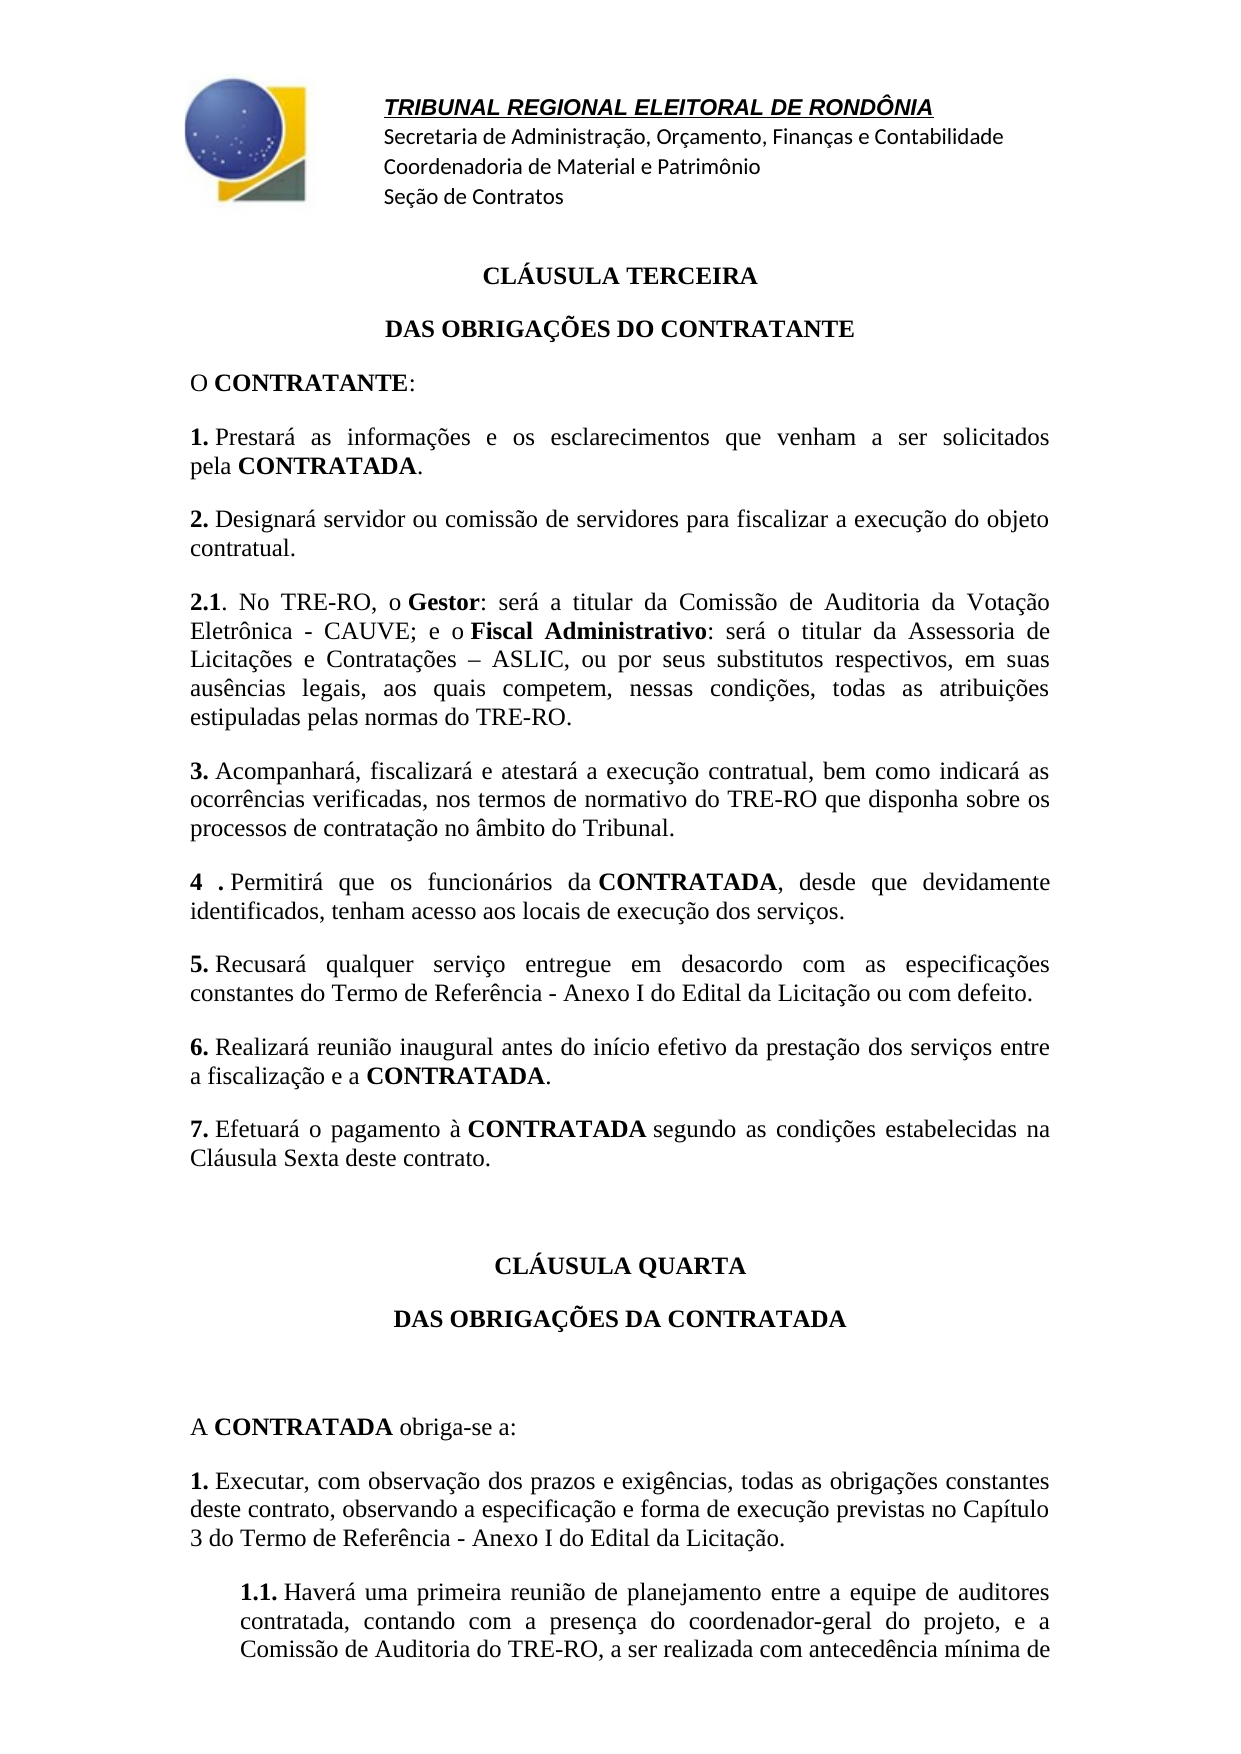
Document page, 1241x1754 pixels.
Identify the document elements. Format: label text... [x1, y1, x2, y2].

text A CONTRATADA obriga-se a: [190, 1412, 1051, 1441]
text CLÁUSULA TERCEIRA [190, 261, 1051, 289]
text 6. Realizará reunião inaugural antes do início efetivo da prestação dos serviços entre a fiscalização e a CONTRATADA. [190, 1032, 1051, 1089]
text 1.1. Haverá uma primeira reunião de planejamento entre a equipe de auditores contratada, contando com a presença do coordenador-geral do projeto, e a Comissão de Auditoria do TRE-RO, a ser realizada com antecedência mínima de [240, 1577, 1051, 1663]
text 3. Acompanhará, fiscalizará e atestará a execução contratual, bem como indicará as ocorrências verificadas, nos termos de normativo do TRE-RO que disponha sobre os processos de contratação no âmbito do Tribunal. [190, 756, 1051, 842]
text O CONTRATANTE: [190, 368, 1051, 397]
text DAS OBRIGAÇÕES DA CONTRATADA [190, 1304, 1051, 1333]
text 1. Prestará as informações e os esclarecimentos que venham a ser solicitados pela CONTRATADA. [190, 422, 1051, 479]
text 7. Efetuará o pagamento à CONTRATADA segundo as condições estabelecidas na Cláusula Sexta deste contrato. [190, 1114, 1051, 1172]
text 2. Designará servidor ou comissão de servidores para fiscalizar a execução do objeto contratual. [190, 504, 1051, 562]
text DAS OBRIGAÇÕES DO CONTRATANTE [190, 314, 1051, 343]
text 5. Recusará qualquer serviço entregue em desacordo com as especificações constantes do Termo de Referência - Anexo I do Edital da Licitação ou com defeito. [190, 949, 1051, 1007]
text 4 . Permitirá que os funcionários da CONTRATADA, desde que devidamente identificados, tenham acesso aos locais de execução dos serviços. [190, 867, 1051, 924]
text 1. Executar, com observação dos prazos e exigências, todas as obrigações constantes deste contrato, observando a especificação e forma de execução previstas no Capítulo 3 do Termo de Referência - Anexo I do Edital da Licitação. [190, 1466, 1051, 1552]
text 2.1. No TRE-RO, o Gestor: será a titular da Comissão de Auditoria da Votação Eletrônica - CAUVE; e o Fiscal Administrativo: será o titular da Assessoria de Licitações e Contratações – ASLIC, ou por seus substitutos respectivos, em suas ausências legais, aos quais competem, nessas condições, todas as atribuições estipuladas pelas normas do TRE-RO. [190, 587, 1051, 731]
text CLÁUSULA QUARTA [190, 1251, 1051, 1279]
